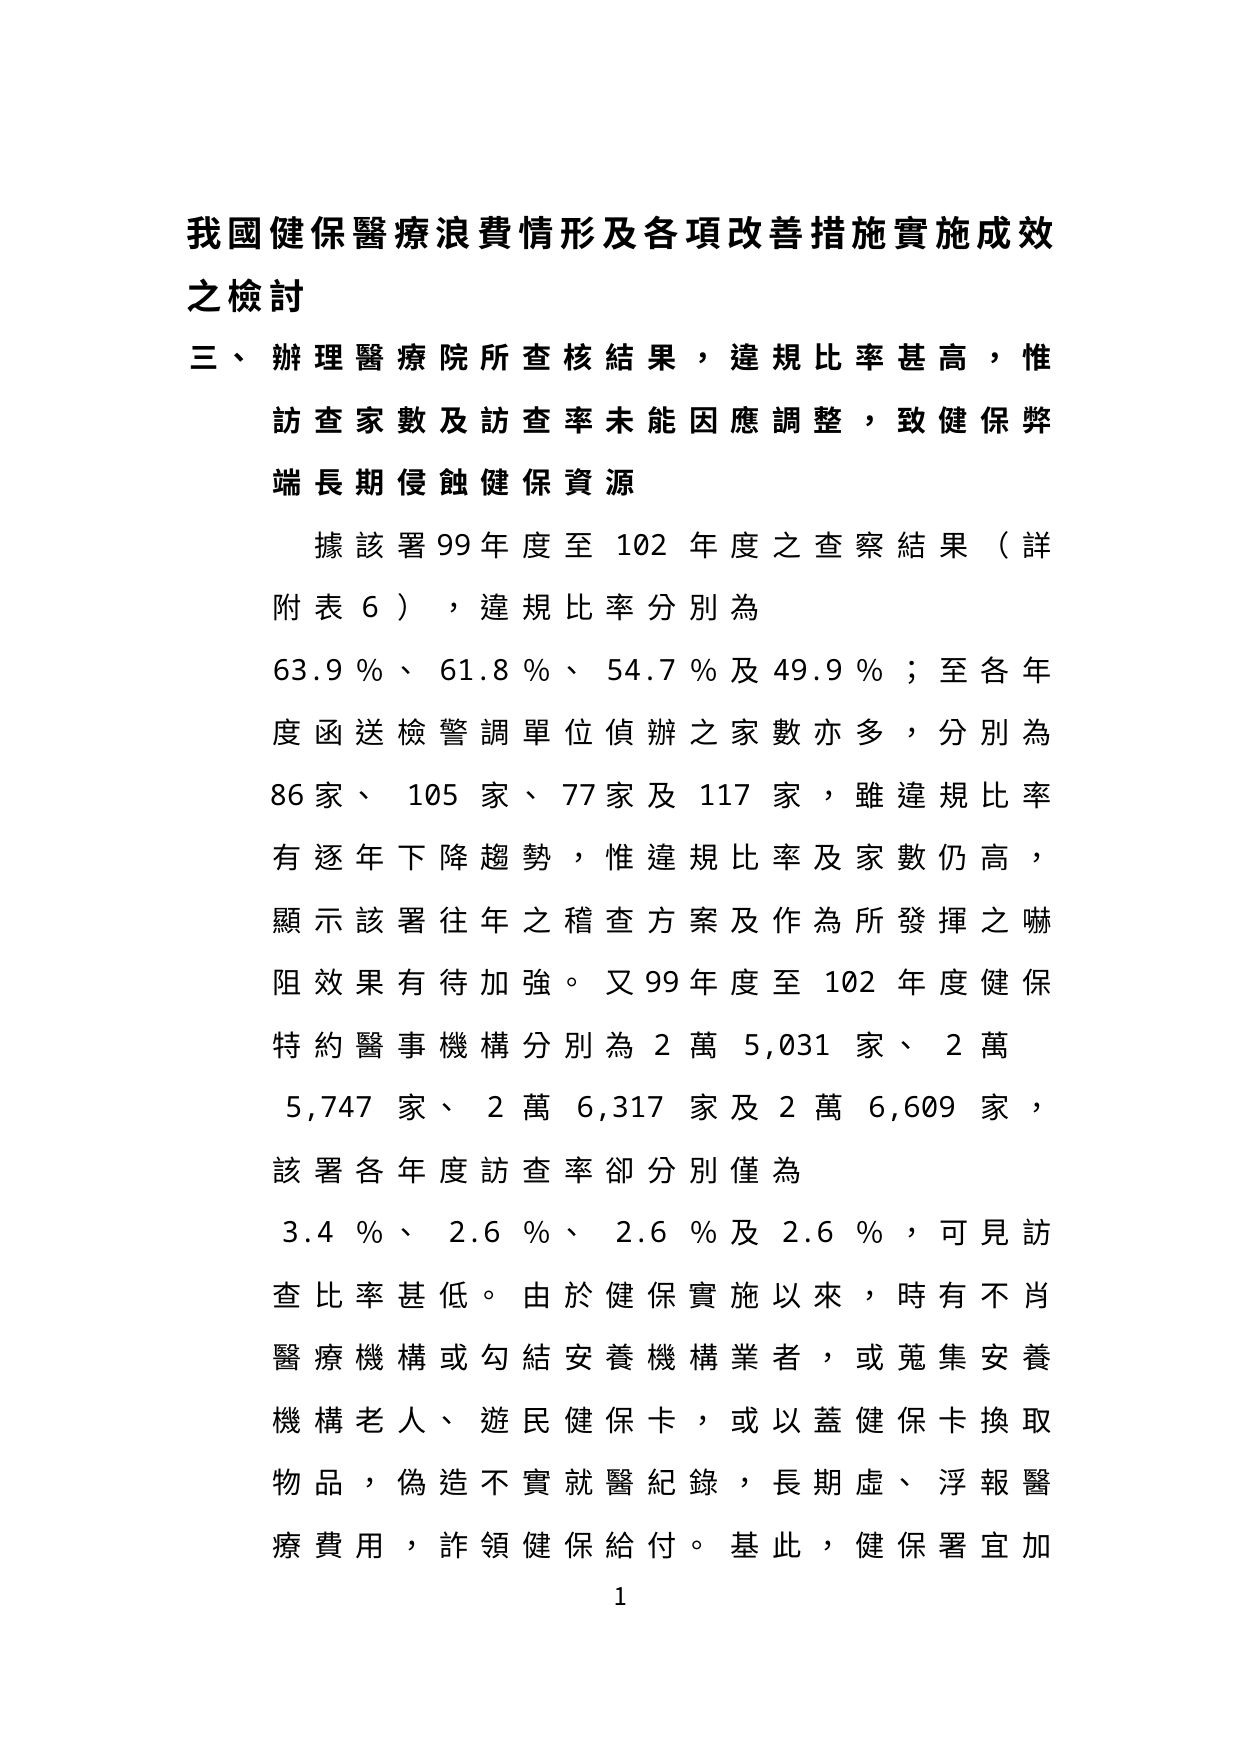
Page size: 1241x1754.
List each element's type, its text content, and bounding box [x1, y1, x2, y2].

text 三、辦理醫療院所查核結果，違規比率甚高，惟訪查家數及訪查率未能因應調整，致健保弊端長期侵蝕健保資源 [183, 314, 1058, 502]
text 我國健保醫療浪費情形及各項改善措施實施成效之檢討 [183, 189, 1058, 314]
text 據該署99年度至102年度之查察結果（詳附表6），違規比率分別為63.9％、61.8％、54.7％及49.9％；至各年度函送檢警調單位偵辦之家數亦多，分別為86家、105家、77家及117家，雖違規比率有逐年下降趨勢，惟違規比率及家數仍高，顯示該署往年之稽查方案及作為所發揮之嚇阻效果有待加強。又99年度至102年度健保特約醫事機構分別為2萬5,031家、2萬5,747家、2萬6,317家及2萬6,609家，該署各年度訪查率卻分別僅為3.4％、2.6％、2.6％及2.6％，可見訪查比率甚低。由於健保實施以來，時有不肖醫療機構或勾結安養機構業者，或蒐集安養機構老人、遊民健保卡，或以蓋健保卡換取物品，偽造不實就醫紀錄，長期虛、浮報醫療費用，詐領健保給付。基此，健保署宜加 [242, 502, 1058, 1564]
